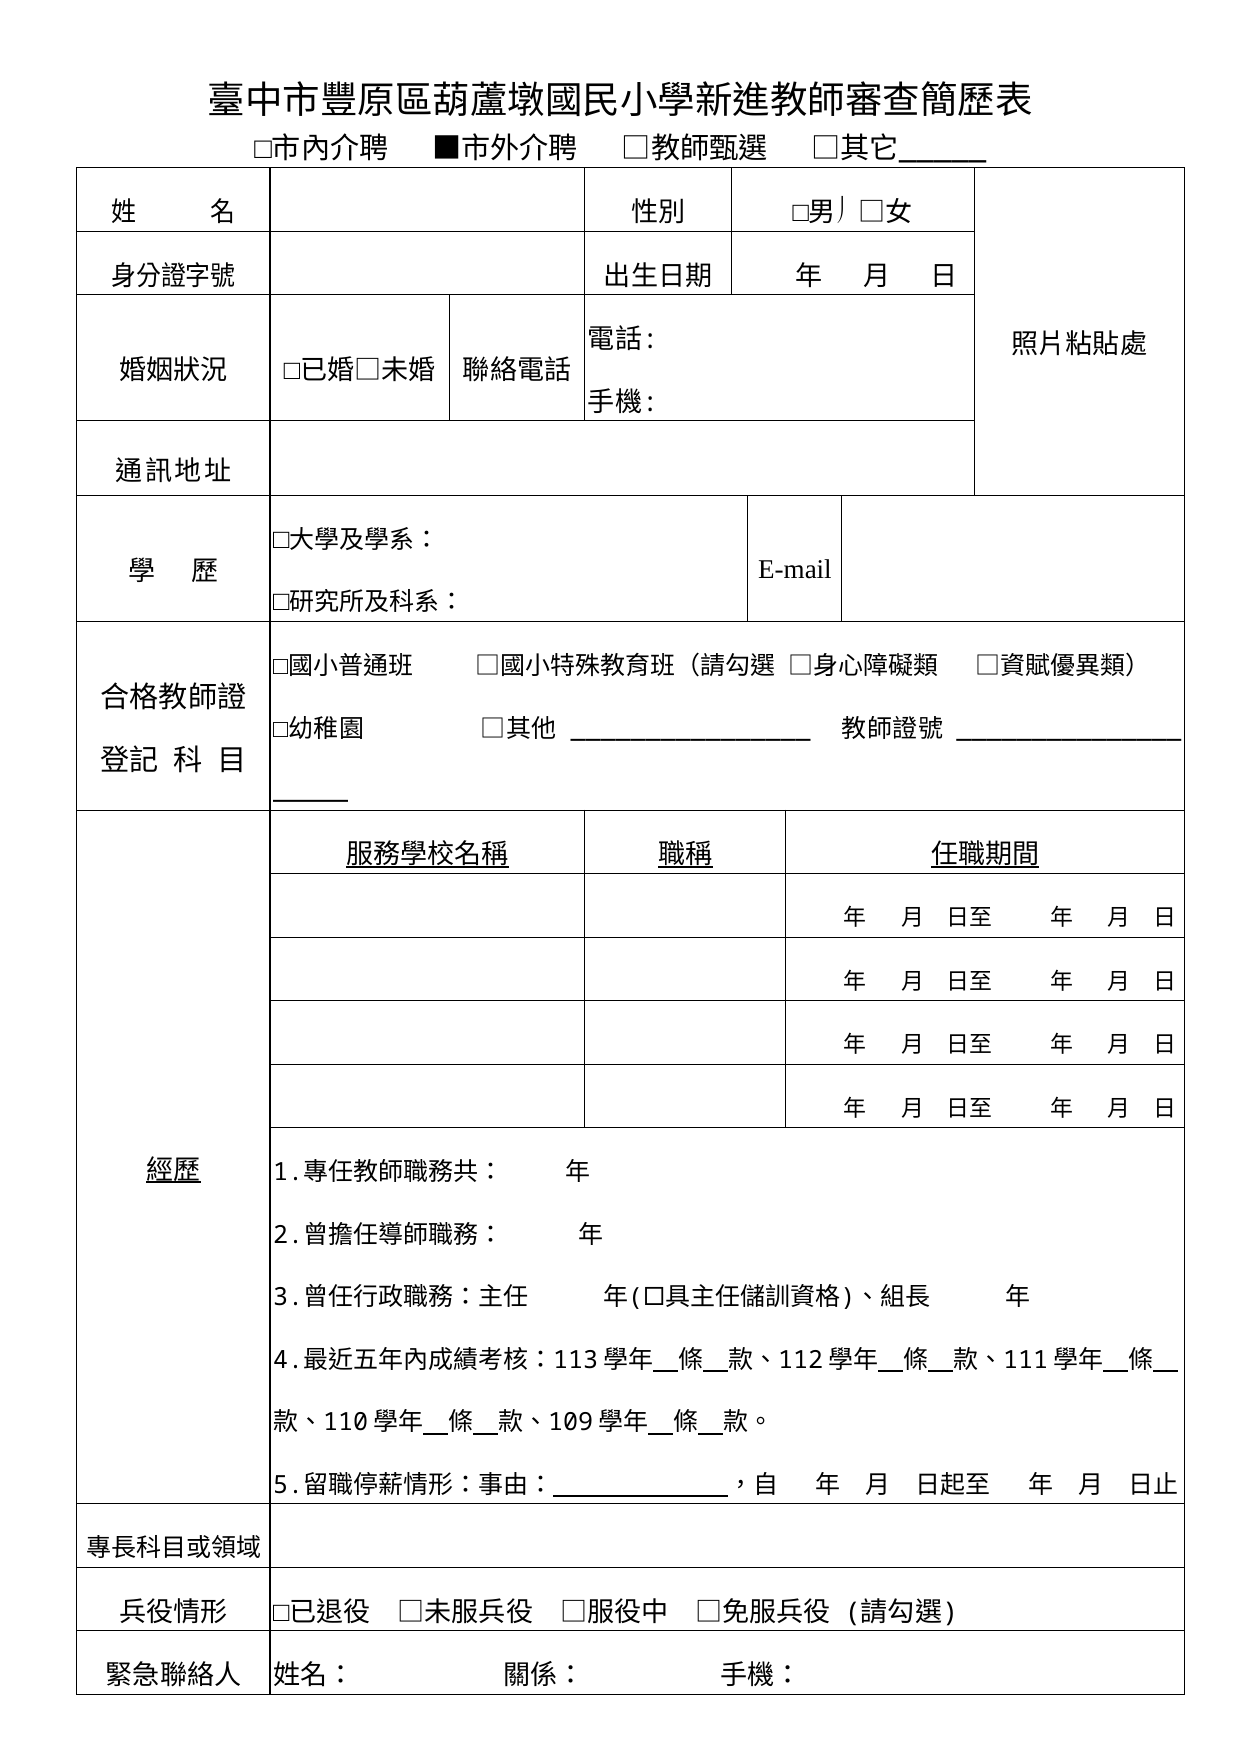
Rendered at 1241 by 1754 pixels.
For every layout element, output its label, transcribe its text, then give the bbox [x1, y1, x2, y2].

table_cell [271, 232, 584, 294]
table_cell E-mail [748, 496, 841, 621]
table_cell [585, 1001, 785, 1064]
table_header 姓 名 [77, 168, 269, 231]
table_cell □已退役 □未服兵役 □服役中 □免服兵役 (請勾選) [271, 1568, 1184, 1630]
table_cell □國小普通班 □國小特殊教育班（請勾選 □身心障礙類 □資賦優異類） □幼稚園 □其他 ________________ 教師證號 ____________________ [271, 622, 1184, 809]
table_cell 經歷 [77, 811, 269, 1503]
table_cell [585, 1065, 785, 1127]
text □市內介聘 ■市外介聘 □教師甄選 □其它_____ [89, 124, 1152, 167]
table_cell 服務學校名稱 [271, 811, 584, 873]
table_cell 任職期間 [786, 811, 1184, 873]
table_cell 年 月 日至 年 月 日 [786, 874, 1184, 937]
table_cell 出生日期 [585, 232, 731, 294]
table_cell 電話: 手機: [585, 295, 974, 420]
table_cell [271, 938, 584, 1000]
table_cell 聯絡電話 [450, 295, 584, 420]
table_cell 身分證字號 [77, 232, 269, 294]
table_cell [585, 938, 785, 1000]
table_cell 姓名： 關係： 手機： [271, 1631, 1184, 1694]
table_cell □大學及學系： □研究所及科系： [271, 496, 747, 621]
table_cell [271, 421, 974, 495]
table_header [271, 168, 584, 231]
table_cell 緊急聯絡人 [77, 1631, 269, 1694]
table_cell 合格教師證 登記 科 目 [77, 622, 269, 809]
table_cell [271, 874, 584, 937]
table_cell 專長科目或領域 [77, 1504, 269, 1567]
table_cell 年 月 日至 年 月 日 [786, 1065, 1184, 1127]
table_header 性別 [585, 168, 731, 231]
table_cell [271, 1065, 584, 1127]
table_cell [271, 1001, 584, 1064]
table_cell 婚姻狀況 [77, 295, 269, 420]
table_cell 學歷 [77, 496, 269, 621]
table_cell □已婚□未婚 [271, 295, 449, 420]
table_cell 通訊地址 [77, 421, 269, 495]
table_cell [585, 874, 785, 937]
table_cell 年 月 日 [732, 232, 974, 294]
text 臺中市豐原區葫蘆墩國民小學新進教師審查簡歷表 [89, 70, 1152, 124]
table_cell [842, 496, 1184, 621]
table_cell 兵役情形 [77, 1568, 269, 1630]
table_cell [271, 1504, 1184, 1567]
table_header 照片粘貼處 [975, 168, 1184, 495]
table_header □男 □女 [732, 168, 974, 231]
table_cell 年 月 日至 年 月 日 [786, 1001, 1184, 1064]
table_cell 年 月 日至 年 月 日 [786, 938, 1184, 1000]
table_cell 職稱 [585, 811, 785, 873]
table_cell 1.專任教師職務共： 年 2.曾擔任導師職務： 年 3.曾任行政職務：主任 年(具主任儲訓資格)、組長 年 4.最近五年內成績考核：113學年 條 款、112學年 條 款、111學年 條 款、110學年 條 款、109學年 條 款。 5.留職停薪情形：事由： ，自 年 月 日起至 年 月 日止 [271, 1128, 1184, 1503]
